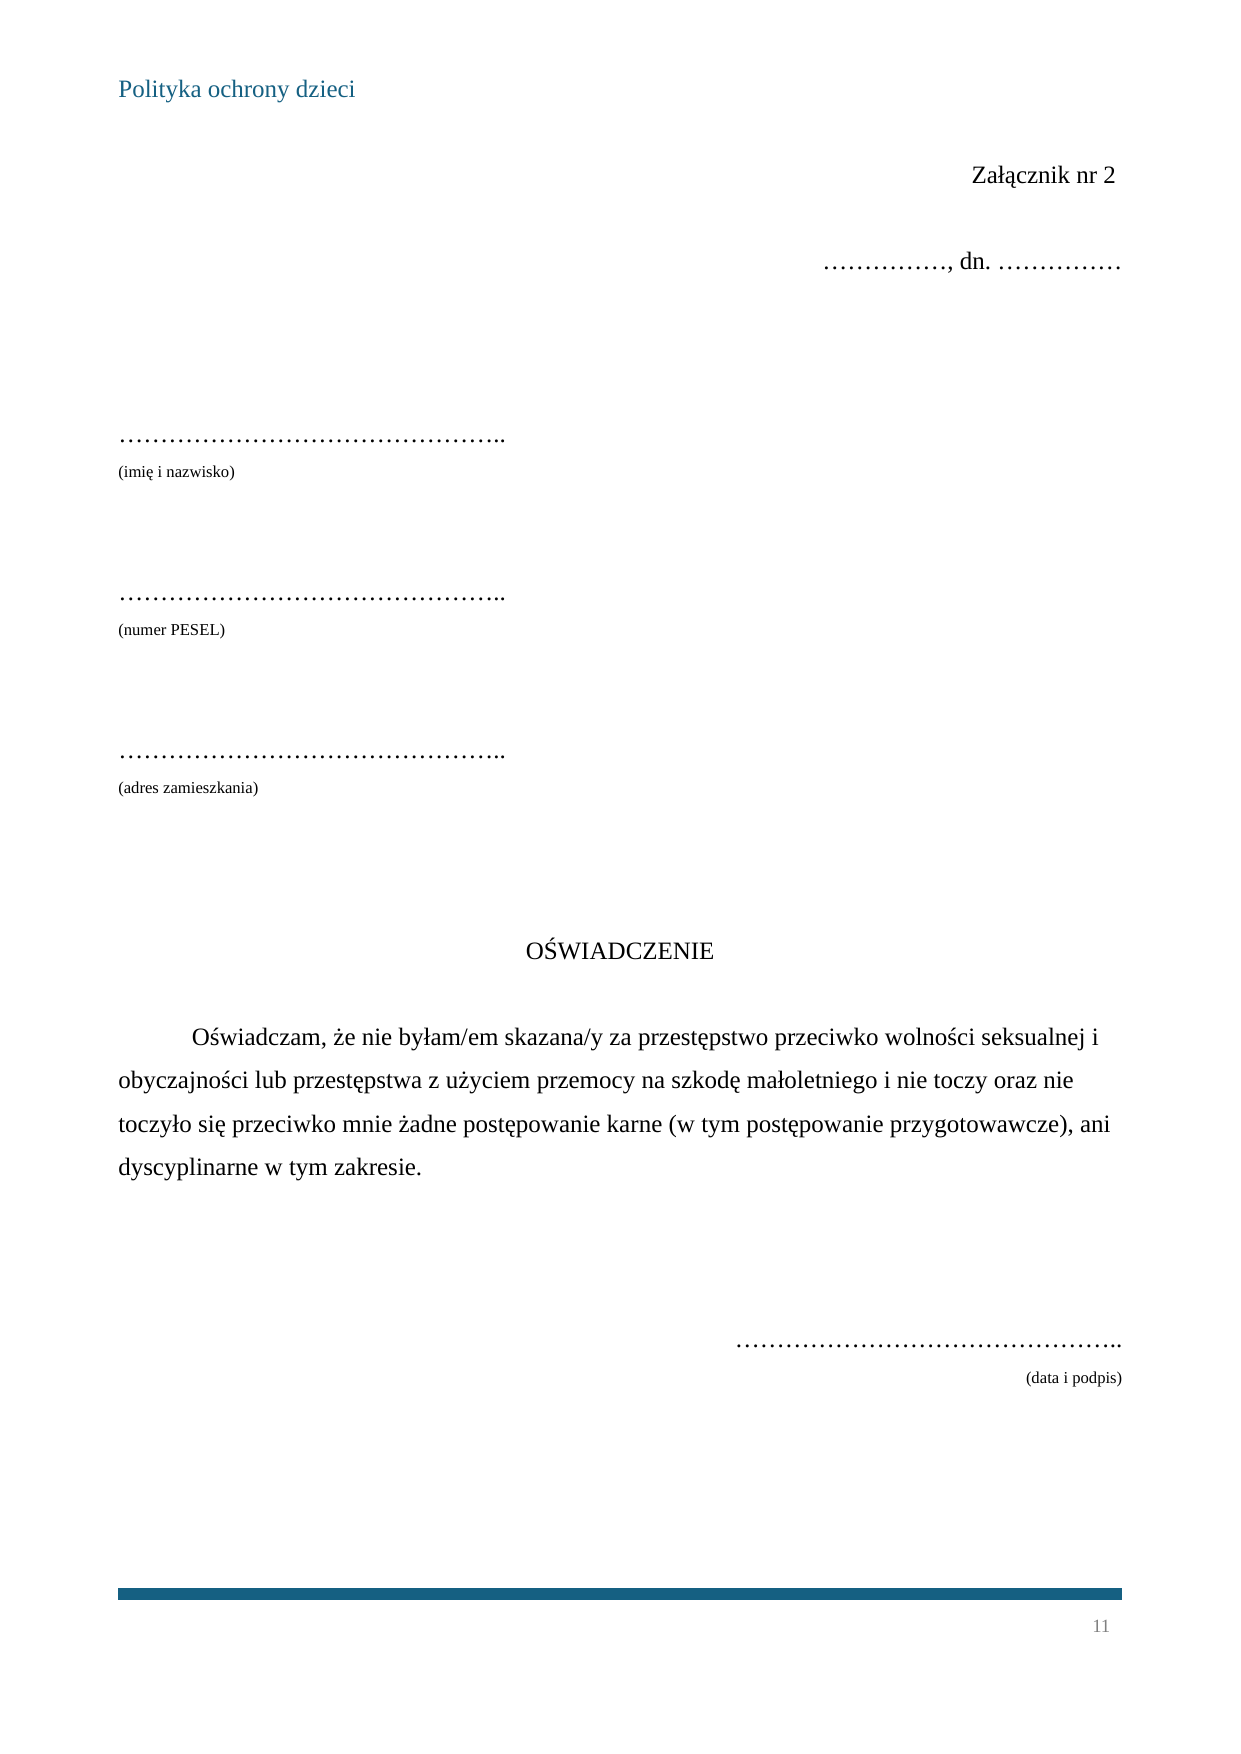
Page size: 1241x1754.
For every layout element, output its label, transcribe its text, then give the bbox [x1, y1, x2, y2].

text ……………………………………….. [118, 1324, 1122, 1353]
text Oświadczam, że nie byłam/em skazana/y za przestępstwo przeciwko wolności seksualnej i obyczajności lub przestępstwa z użyciem przemocy na szkodę małoletniego i nie toczy oraz nie toczyło się przeciwko mnie żadne postępowanie karne (w tym postępowanie przygotowawcze), ani dyscyplinarne w tym zakresie. [118, 1022, 1122, 1181]
text (adres zamieszkania) [118, 778, 1122, 797]
text (data i podpis) [118, 1367, 1122, 1387]
text ……………………………………….. [118, 735, 1122, 764]
text OŚWIADCZENIE [118, 936, 1122, 965]
text (numer PESEL) [118, 620, 1122, 639]
text ……………………………………….. [118, 577, 1122, 606]
text ……………………………………….. [118, 419, 1122, 447]
text ……………, dn. …………… [118, 246, 1122, 275]
text Załącznik nr 2 [118, 160, 1122, 189]
text (imię i nazwisko) [118, 462, 1122, 481]
